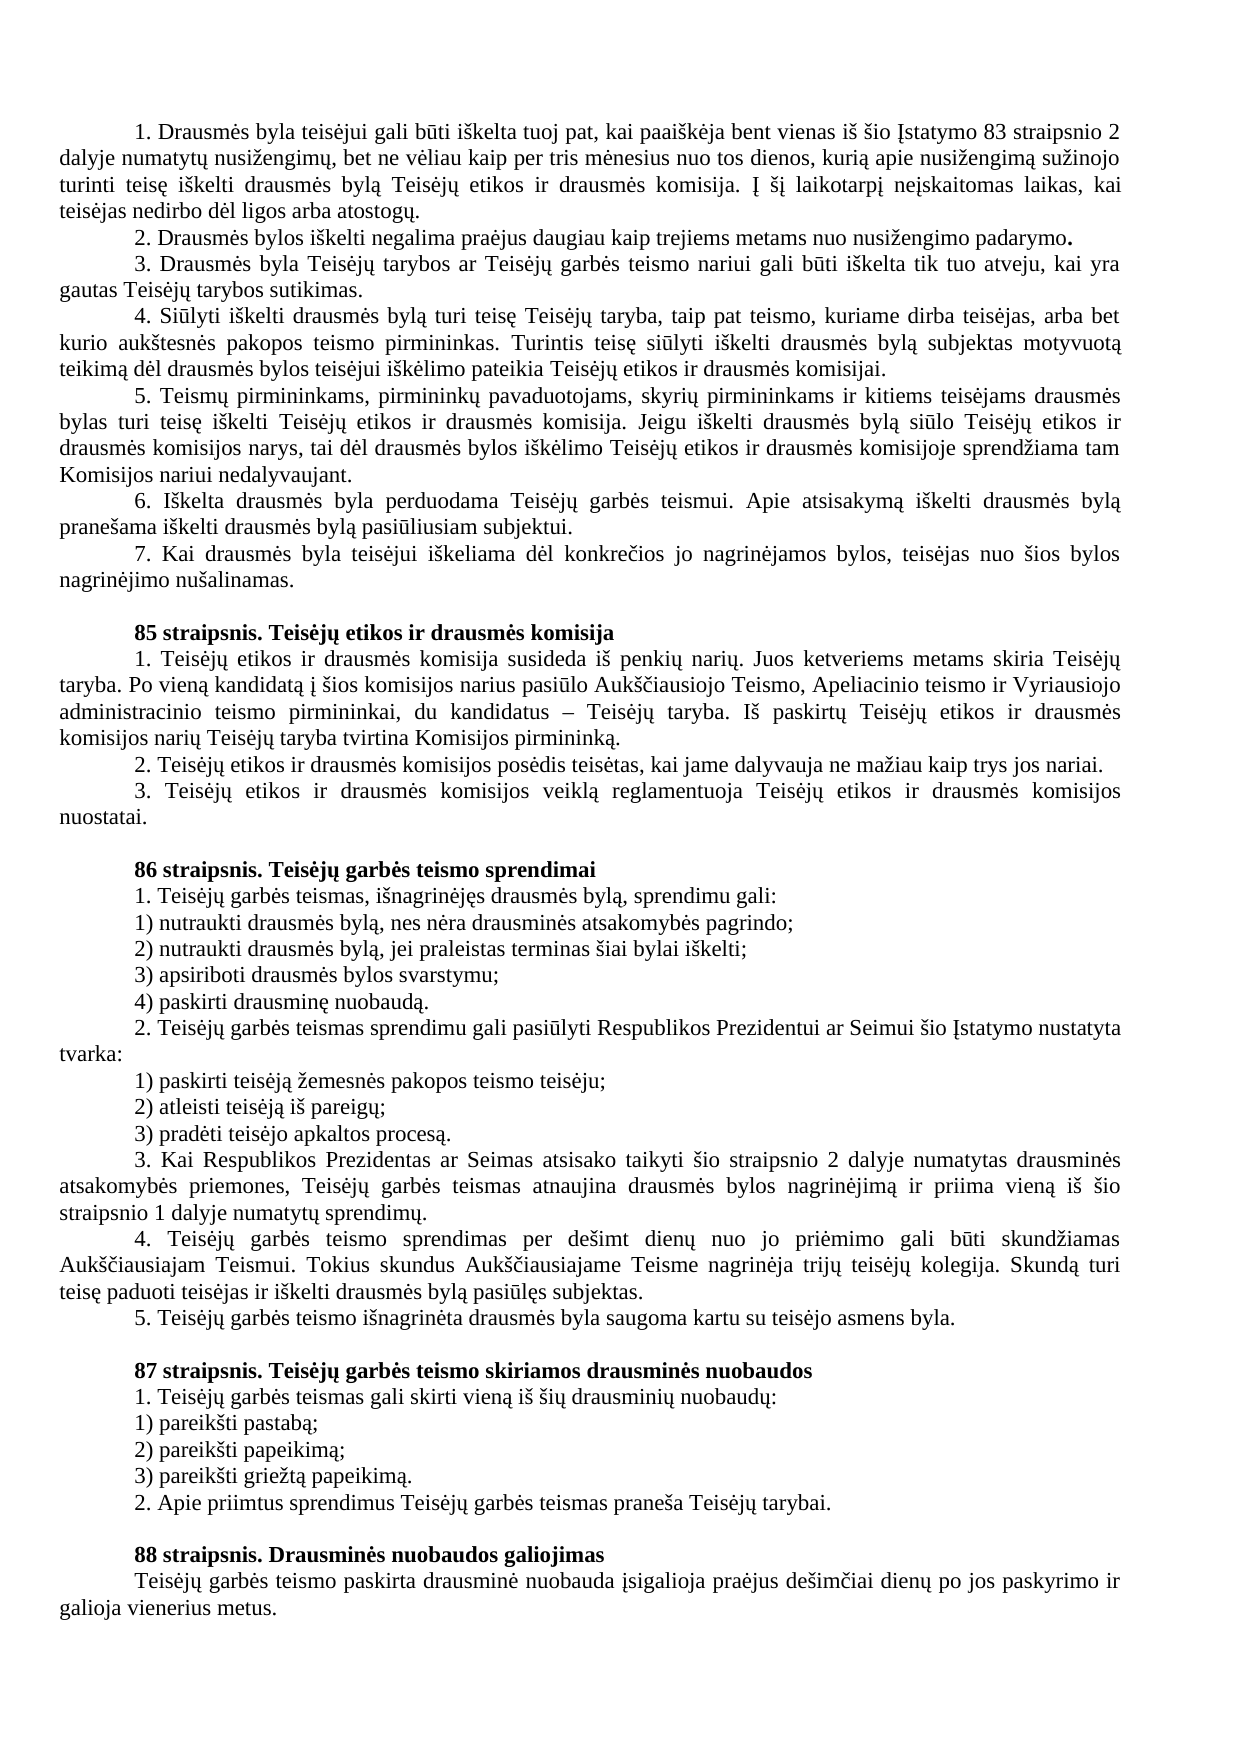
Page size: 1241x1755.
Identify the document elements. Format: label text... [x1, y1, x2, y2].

text 86 straipsnis. Teisėjų garbės teismo sprendimai [59, 856, 1122, 882]
text 2. Apie priimtus sprendimus Teisėjų garbės teismas praneša Teisėjų tarybai. [59, 1488, 1122, 1515]
text 3) apsiriboti drausmės bylos svarstymu; [59, 961, 1122, 988]
text 2. Drausmės bylos iškelti negalima praėjus daugiau kaip trejiems metams nuo nusižengimo padarymo. [59, 223, 1122, 250]
text 6. Iškelta drausmės byla perduodama Teisėjų garbės teismui. Apie atsisakymą iškelti drausmės bylą pranešama iškelti drausmės bylą pasiūliusiam subjektui. [59, 487, 1122, 540]
text 3) pradėti teisėjo apkaltos procesą. [59, 1119, 1122, 1146]
text 1) nutraukti drausmės bylą, nes nėra drausminės atsakomybės pagrindo; [59, 909, 1122, 935]
text 4) paskirti drausminę nuobaudą. [59, 988, 1122, 1014]
text 4. Siūlyti iškelti drausmės bylą turi teisę Teisėjų taryba, taip pat teismo, kuriame dirba teisėjas, arba bet kurio aukštesnės pakopos teismo pirmininkas. Turintis teisę siūlyti iškelti drausmės bylą subjektas motyvuotą teikimą dėl drausmės bylos teisėjui iškėlimo pateikia Teisėjų etikos ir drausmės komisijai. [59, 303, 1122, 382]
text 2) nutraukti drausmės bylą, jei praleistas terminas šiai bylai iškelti; [59, 935, 1122, 961]
text 2. Teisėjų garbės teismas sprendimu gali pasiūlyti Respublikos Prezidentui ar Seimui šio Įstatymo nustatyta tvarka: [59, 1014, 1122, 1067]
text 3. Kai Respublikos Prezidentas ar Seimas atsisako taikyti šio straipsnio 2 dalyje numatytas drausminės atsakomybės priemones, Teisėjų garbės teismas atnaujina drausmės bylos nagrinėjimą ir priima vieną iš šio straipsnio 1 dalyje numatytų sprendimų. [59, 1146, 1122, 1225]
text 87 straipsnis. Teisėjų garbės teismo skiriamos drausminės nuobaudos [59, 1357, 1122, 1383]
text 3) pareikšti griežtą papeikimą. [59, 1462, 1122, 1488]
text 1. Drausmės byla teisėjui gali būti iškelta tuoj pat, kai paaiškėja bent vienas iš šio Įstatymo 83 straipsnio 2 dalyje numatytų nusižengimų, bet ne vėliau kaip per tris mėnesius nuo tos dienos, kurią apie nusižengimą sužinojo turinti teisę iškelti drausmės bylą Teisėjų etikos ir drausmės komisija. Į šį laikotarpį neįskaitomas laikas, kai teisėjas nedirbo dėl ligos arba atostogų. [59, 118, 1122, 223]
text 1. Teisėjų garbės teismas gali skirti vieną iš šių drausminių nuobaudų: [59, 1383, 1122, 1409]
text 1) pareikšti pastabą; [59, 1409, 1122, 1436]
text 5. Teisėjų garbės teismo išnagrinėta drausmės byla saugoma kartu su teisėjo asmens byla. [59, 1304, 1122, 1330]
text 5. Teismų pirmininkams, pirmininkų pavaduotojams, skyrių pirmininkams ir kitiems teisėjams drausmės bylas turi teisę iškelti Teisėjų etikos ir drausmės komisija. Jeigu iškelti drausmės bylą siūlo Teisėjų etikos ir drausmės komisijos narys, tai dėl drausmės bylos iškėlimo Teisėjų etikos ir drausmės komisijoje sprendžiama tam Komisijos nariui nedalyvaujant. [59, 382, 1122, 487]
text 7. Kai drausmės byla teisėjui iškeliama dėl konkrečios jo nagrinėjamos bylos, teisėjas nuo šios bylos nagrinėjimo nušalinamas. [59, 540, 1122, 592]
text 2. Teisėjų etikos ir drausmės komisijos posėdis teisėtas, kai jame dalyvauja ne mažiau kaip trys jos nariai. [59, 751, 1122, 777]
text 1) paskirti teisėją žemesnės pakopos teismo teisėju; [59, 1067, 1122, 1093]
text 85 straipsnis. Teisėjų etikos ir drausmės komisija [59, 619, 1122, 645]
text Teisėjų garbės teismo paskirta drausminė nuobauda įsigalioja praėjus dešimčiai dienų po jos paskyrimo ir galioja vienerius metus. [59, 1568, 1122, 1620]
text 4. Teisėjų garbės teismo sprendimas per dešimt dienų nuo jo priėmimo gali būti skundžiamas Aukščiausiajam Teismui. Tokius skundus Aukščiausiajame Teisme nagrinėja trijų teisėjų kolegija. Skundą turi teisę paduoti teisėjas ir iškelti drausmės bylą pasiūlęs subjektas. [59, 1225, 1122, 1304]
text 2) pareikšti papeikimą; [59, 1436, 1122, 1462]
text 1. Teisėjų garbės teismas, išnagrinėjęs drausmės bylą, sprendimu gali: [59, 882, 1122, 909]
text 88 straipsnis. Drausminės nuobaudos galiojimas [59, 1541, 1122, 1568]
text 3. Drausmės byla Teisėjų tarybos ar Teisėjų garbės teismo nariui gali būti iškelta tik tuo atveju, kai yra gautas Teisėjų tarybos sutikimas. [59, 250, 1122, 303]
text 2) atleisti teisėją iš pareigų; [59, 1093, 1122, 1119]
text 1. Teisėjų etikos ir drausmės komisija susideda iš penkių narių. Juos ketveriems metams skiria Teisėjų taryba. Po vieną kandidatą į šios komisijos narius pasiūlo Aukščiausiojo Teismo, Apeliacinio teismo ir Vyriausiojo administracinio teismo pirmininkai, du kandidatus – Teisėjų taryba. Iš paskirtų Teisėjų etikos ir drausmės komisijos narių Teisėjų taryba tvirtina Komisijos pirmininką. [59, 645, 1122, 751]
text 3. Teisėjų etikos ir drausmės komisijos veiklą reglamentuoja Teisėjų etikos ir drausmės komisijos nuostatai. [59, 777, 1122, 830]
